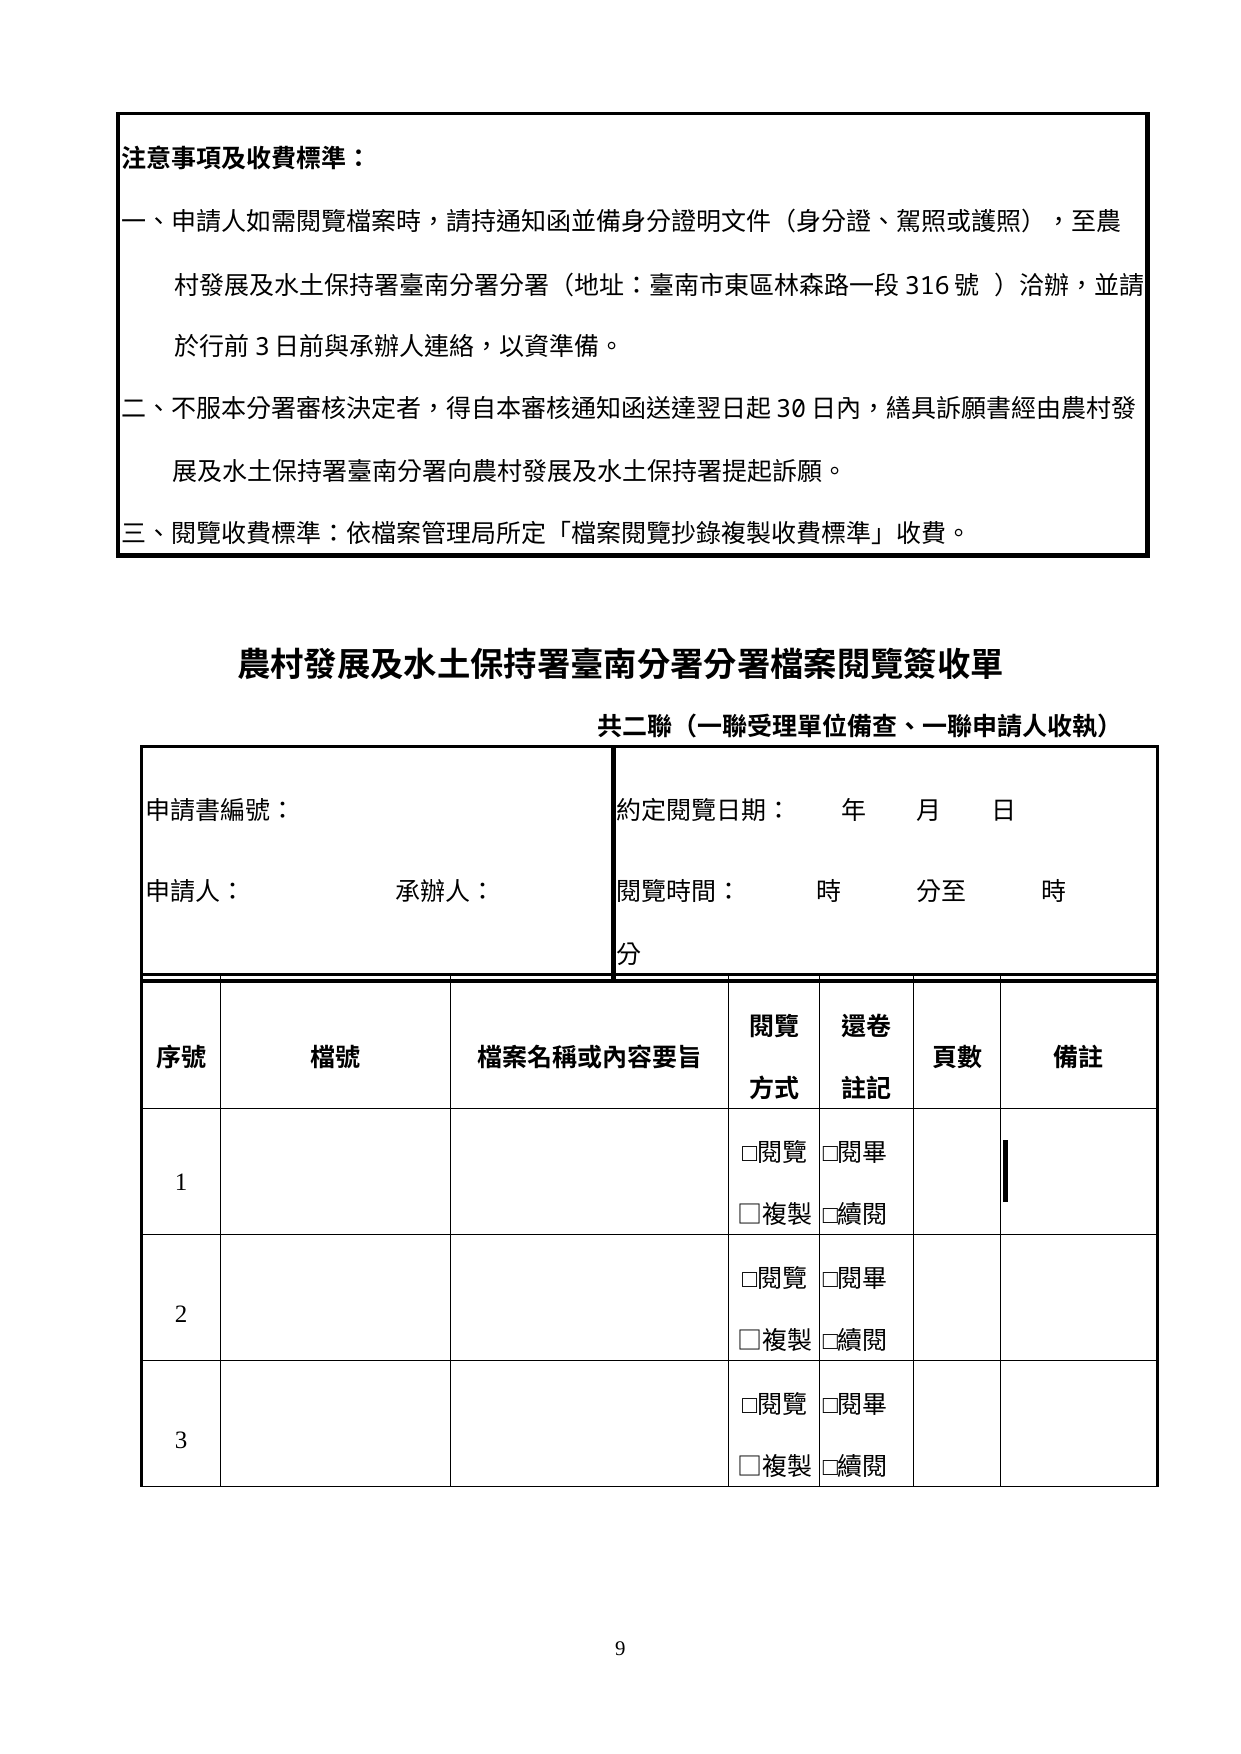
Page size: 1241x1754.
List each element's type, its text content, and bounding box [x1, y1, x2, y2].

table_cell □閱畢 □續閱 [820, 1235, 913, 1359]
table_cell □閱覽□複製 [729, 1235, 819, 1359]
table_cell 3 [143, 1361, 220, 1486]
table_cell [914, 1109, 1000, 1233]
table_cell [1001, 1235, 1156, 1359]
table_cell □閱覽□複製 [729, 1361, 819, 1486]
table_cell □閱覽□複製 [729, 1109, 819, 1233]
table_cell 注意事項及收費標準： 一、申請人如需閱覽檔案時，請持通知函並備身分證明文件（身分證、駕照或護照），至農村發展及水土保持署臺南分署分署（地址：臺南市東區林森路一段316號 ）洽辦，並請於行前3日前與承辦人連絡，以資準備。 二、不服本分署審核決定者，得自本審核通知函送達翌日起30日內，繕具訴願書經由農村發展及水土保持署臺南分署向農村發展及水土保持署提起訴願。 三、閱覽收費標準：依檔案管理局所定「檔案閱覽抄錄複製收費標準」收費。 [120, 115, 1145, 553]
table_cell [221, 1109, 450, 1233]
table_cell [914, 1235, 1000, 1359]
table_cell 檔案名稱或內容要旨 [451, 983, 728, 1107]
table_cell [1001, 1109, 1156, 1233]
table_cell 檔號 [221, 983, 450, 1107]
table_cell 序號 [143, 983, 220, 1107]
table_cell [221, 1361, 450, 1486]
table_header 申請書編號： 申請人： 承辦人： [143, 748, 611, 973]
table_cell 備註 [1001, 983, 1156, 1107]
table_cell □閱畢 □續閱 [820, 1109, 913, 1233]
table_cell 閱覽 方式 [729, 983, 819, 1107]
table_header 約定閱覽日期： 年 月 日 閱覽時間： 時 分至 時 分 [616, 748, 1156, 973]
table_cell [451, 1361, 728, 1486]
table_cell [451, 1235, 728, 1359]
table_cell 1 [143, 1109, 220, 1233]
table_cell [1001, 1361, 1156, 1486]
table_cell □閱畢 □續閱 [820, 1361, 913, 1486]
table_cell [221, 1235, 450, 1359]
text 農村發展及水土保持署臺南分署分署檔案閱覽簽收單 [118, 620, 1122, 682]
table_cell [451, 1109, 728, 1233]
table_cell 2 [143, 1235, 220, 1359]
text 共二聯（一聯受理單位備查、一聯申請人收執） [118, 682, 1122, 745]
table_cell 還卷 註記 [820, 983, 913, 1107]
table_cell 頁數 [914, 983, 1000, 1107]
table_cell [914, 1361, 1000, 1486]
